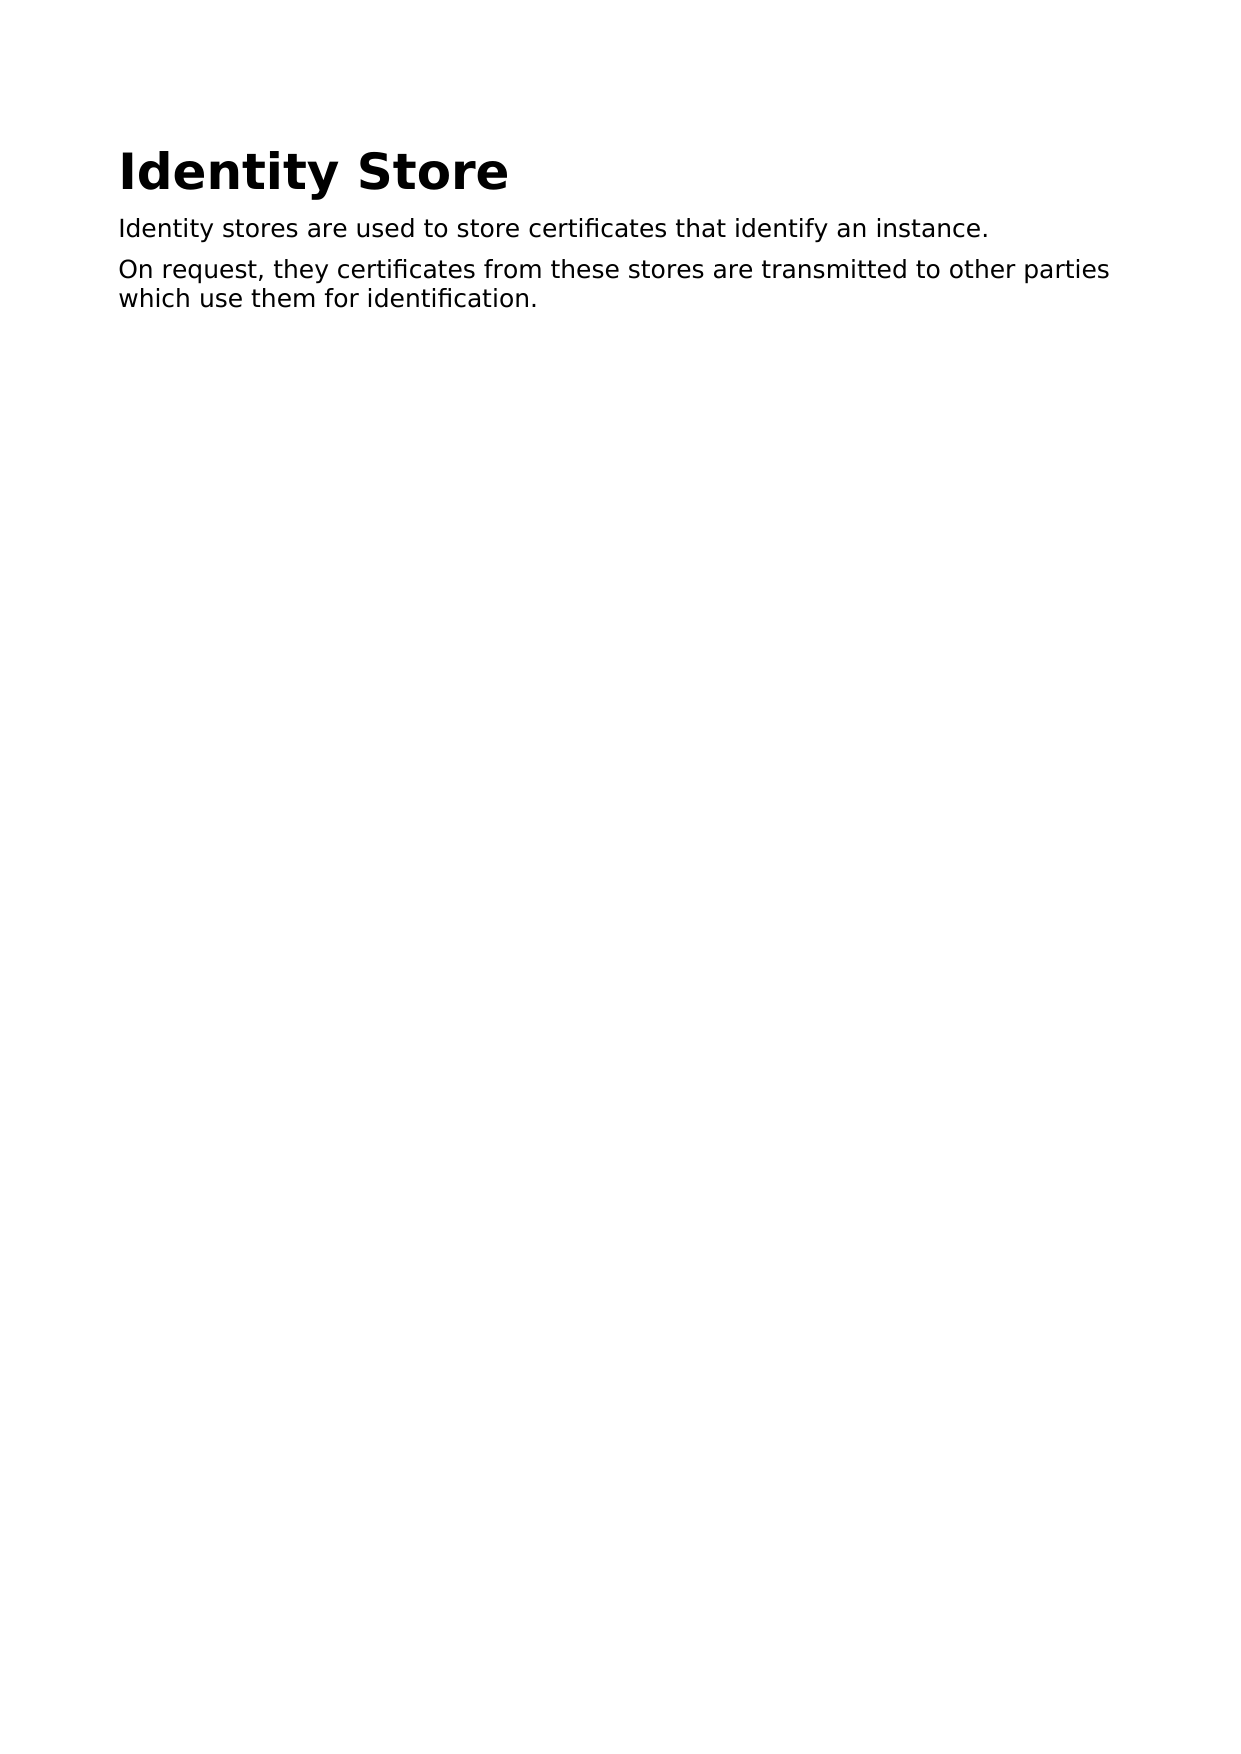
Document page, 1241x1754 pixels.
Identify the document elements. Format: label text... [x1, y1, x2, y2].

subtitle Identity Store [118, 143, 1122, 201]
text On request, they certificates from these stores are transmitted to other parties which use them for identification. [118, 256, 1122, 314]
text Identity stores are used to store certificates that identify an instance. [118, 214, 1122, 243]
